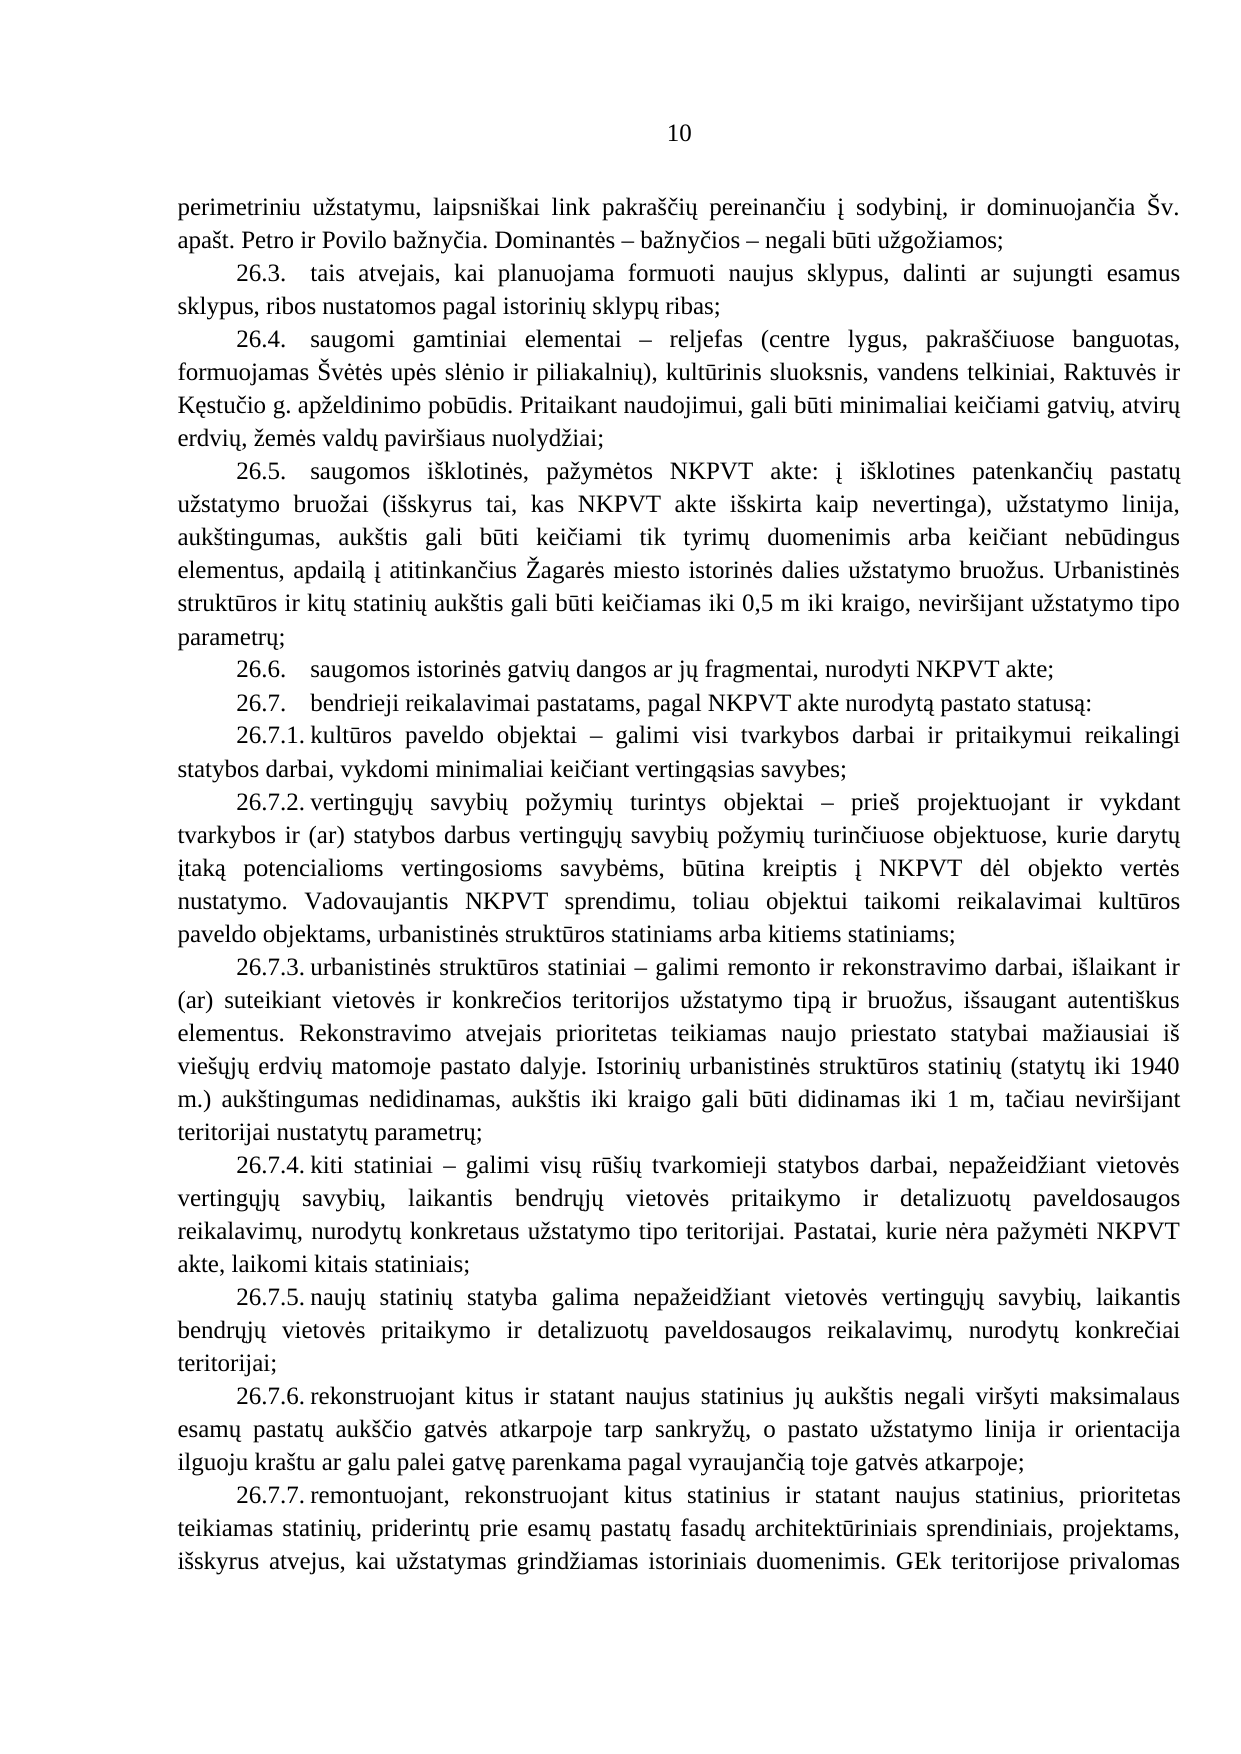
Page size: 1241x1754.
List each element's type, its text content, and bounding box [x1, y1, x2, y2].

text 26.7.7. remontuojant, rekonstruojant kitus statinius ir statant naujus statinius, prioritetas teikiamas statinių, priderintų prie esamų pastatų fasadų architektūriniais sprendiniais, projektams, išskyrus atvejus, kai užstatymas grindžiamas istoriniais duomenimis. GEk teritorijose privalomas [177, 1480, 1181, 1575]
text 26.3. tais atvejais, kai planuojama formuoti naujus sklypus, dalinti ar sujungti esamus sklypus, ribos nustatomos pagal istorinių sklypų ribas; [177, 258, 1181, 320]
text 26.7.1. kultūros paveldo objektai – galimi visi tvarkybos darbai ir pritaikymui reikalingi statybos darbai, vykdomi minimaliai keičiant vertingąsias savybes; [177, 721, 1181, 782]
text 26.6. saugomos istorinės gatvių dangos ar jų fragmentai, nurodyti NKPVT akte; [177, 654, 1181, 683]
text perimetriniu užstatymu, laipsniškai link pakraščių pereinančiu į sodybinį, ir dominuojančia Šv. apašt. Petro ir Povilo bažnyčia. Dominantės – bažnyčios – negali būti užgožiamos; [177, 192, 1181, 254]
text 26.7.3. urbanistinės struktūros statiniai – galimi remonto ir rekonstravimo darbai, išlaikant ir (ar) suteikiant vietovės ir konkrečios teritorijos užstatymo tipą ir bruožus, išsaugant autentiškus elementus. Rekonstravimo atvejais prioritetas teikiamas naujo priestato statybai mažiausiai iš viešųjų erdvių matomoje pastato dalyje. Istorinių urbanistinės struktūros statinių (statytų iki 1940 m.) aukštingumas nedidinamas, aukštis iki kraigo gali būti didinamas iki 1 m, tačiau neviršijant teritorijai nustatytų parametrų; [177, 952, 1181, 1146]
text 26.7.5. naujų statinių statyba galima nepažeidžiant vietovės vertingųjų savybių, laikantis bendrųjų vietovės pritaikymo ir detalizuotų paveldosaugos reikalavimų, nurodytų konkrečiai teritorijai; [177, 1282, 1181, 1377]
text 26.7.4. kiti statiniai – galimi visų rūšių tvarkomieji statybos darbai, nepažeidžiant vietovės vertingųjų savybių, laikantis bendrųjų vietovės pritaikymo ir detalizuotų paveldosaugos reikalavimų, nurodytų konkretaus užstatymo tipo teritorijai. Pastatai, kurie nėra pažymėti NKPVT akte, laikomi kitais statiniais; [177, 1150, 1181, 1278]
text 26.7.6. rekonstruojant kitus ir statant naujus statinius jų aukštis negali viršyti maksimalaus esamų pastatų aukščio gatvės atkarpoje tarp sankryžų, o pastato užstatymo linija ir orientacija ilguoju kraštu ar galu palei gatvę parenkama pagal vyraujančią toje gatvės atkarpoje; [177, 1381, 1181, 1476]
text 26.7.2. vertingųjų savybių požymių turintys objektai – prieš projektuojant ir vykdant tvarkybos ir (ar) statybos darbus vertingųjų savybių požymių turinčiuose objektuose, kurie darytų įtaką potencialioms vertingosioms savybėms, būtina kreiptis į NKPVT dėl objekto vertės nustatymo. Vadovaujantis NKPVT sprendimu, toliau objektui taikomi reikalavimai kultūros paveldo objektams, urbanistinės struktūros statiniams arba kitiems statiniams; [177, 787, 1181, 947]
text 26.5. saugomos išklotinės, pažymėtos NKPVT akte: į išklotines patenkančių pastatų užstatymo bruožai (išskyrus tai, kas NKPVT akte išskirta kaip nevertinga), užstatymo linija, aukštingumas, aukštis gali būti keičiami tik tyrimų duomenimis arba keičiant nebūdingus elementus, apdailą į atitinkančius Žagarės miesto istorinės dalies užstatymo bruožus. Urbanistinės struktūros ir kitų statinių aukštis gali būti keičiamas iki 0,5 m iki kraigo, neviršijant užstatymo tipo parametrų; [177, 456, 1181, 650]
text 26.7. bendrieji reikalavimai pastatams, pagal NKPVT akte nurodytą pastato statusą: [177, 688, 1181, 716]
text 26.4. saugomi gamtiniai elementai – reljefas (centre lygus, pakraščiuose banguotas, formuojamas Švėtės upės slėnio ir piliakalnių), kultūrinis sluoksnis, vandens telkiniai, Raktuvės ir Kęstučio g. apželdinimo pobūdis. Pritaikant naudojimui, gali būti minimaliai keičiami gatvių, atvirų erdvių, žemės valdų paviršiaus nuolydžiai; [177, 324, 1181, 452]
